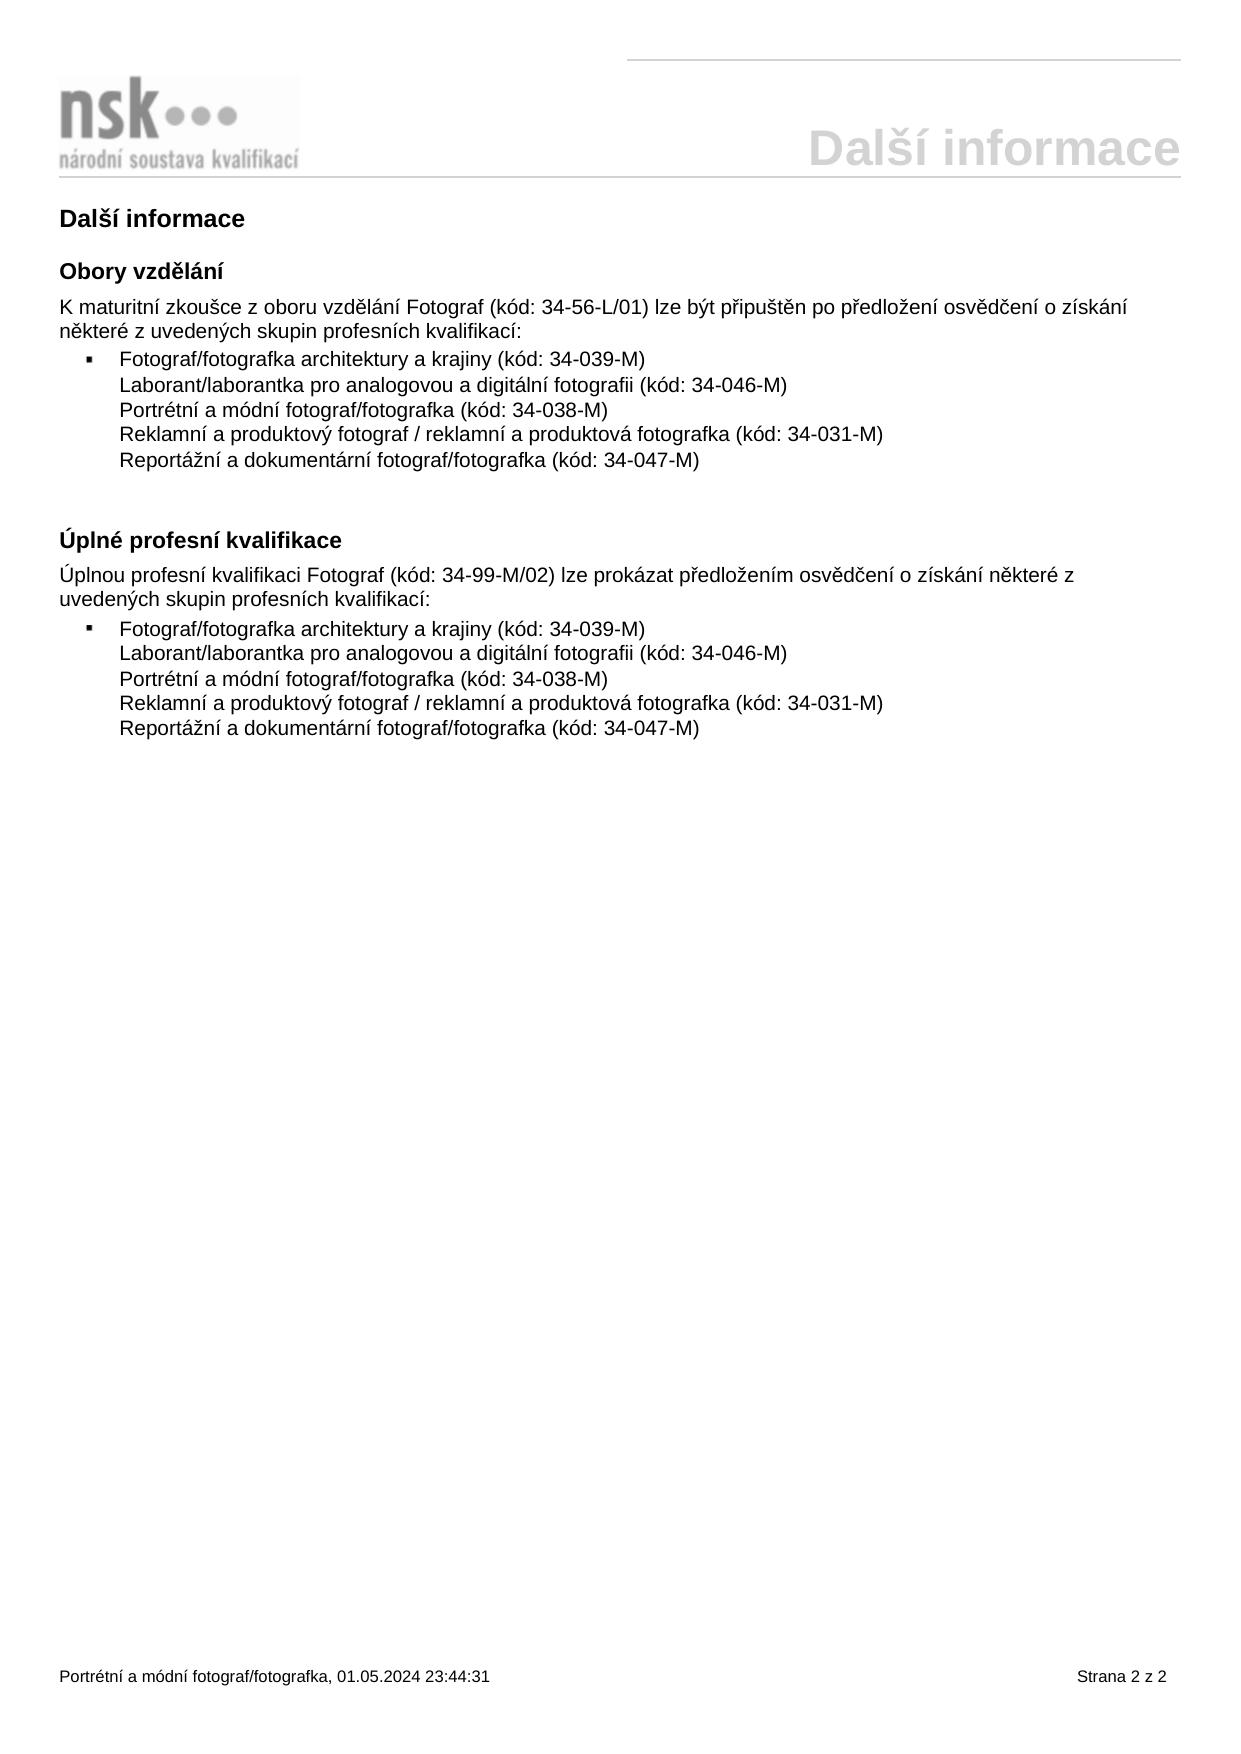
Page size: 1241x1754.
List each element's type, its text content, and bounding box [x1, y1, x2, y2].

table_cell Reklamní a produktový fotograf / reklamní a produktová fotografka (kód: 34-031-M) [119, 691, 1181, 716]
table_cell [619, 773, 627, 1073]
table_cell [59, 773, 119, 1073]
table_cell [59, 343, 119, 347]
table_cell [59, 171, 119, 176]
table_cell Další informace [59, 200, 1181, 236]
table_cell Reportážní a dokumentární fotograf/fotografka (kód: 34-047-M) [119, 716, 1181, 740]
table_cell Reklamní a produktový fotograf / reklamní a produktová fotografka (kód: 34-031-M) [119, 422, 1181, 448]
table_cell [119, 740, 482, 773]
table_cell [627, 236, 861, 248]
table_cell Fotograf/fotografka architektury a krajiny (kód: 34-039-M) [119, 347, 1181, 373]
table_cell [59, 373, 119, 398]
table_cell [119, 505, 482, 517]
table_cell [1167, 1366, 1181, 1658]
table_cell Laborant/laborantka pro analogovou a digitální fotografii (kód: 34-046-M) [119, 373, 1181, 398]
table_cell [59, 178, 1181, 194]
picture [59, 617, 119, 640]
table_cell Obory vzdělání [59, 248, 1181, 295]
table_cell [59, 740, 119, 773]
table_cell [861, 740, 1167, 773]
table_cell Reportážní a dokumentární fotograf/fotografka (kód: 34-047-M) [119, 448, 1181, 472]
table_cell [627, 1366, 861, 1658]
table_cell [482, 740, 619, 773]
table_cell [619, 611, 627, 617]
table_cell [861, 472, 1167, 504]
table_cell K maturitní zkoušce z oboru vzdělání Fotograf (kód: 34-56-L/01) lze být připuštěn po předložení osvědčení o získání některé z uvedených skupin profesních kvalifikací: [59, 295, 1181, 343]
table_cell Laborant/laborantka pro analogovou a digitální fotografii (kód: 34-046-M) [119, 641, 1181, 667]
table_cell [861, 343, 1167, 347]
table_cell [1167, 1658, 1181, 1694]
table_cell [1167, 472, 1181, 504]
table_cell [1167, 194, 1181, 200]
table_cell [627, 611, 861, 617]
table_cell [861, 505, 1167, 517]
table_cell [59, 716, 119, 740]
table_cell [620, 59, 627, 170]
table_cell [627, 773, 861, 1073]
table_cell [482, 505, 619, 517]
table_cell [482, 1366, 619, 1658]
table_cell [119, 472, 482, 504]
table_cell [1167, 611, 1181, 617]
table_cell [59, 472, 119, 504]
table_cell [861, 773, 1167, 1073]
table_cell [59, 505, 119, 517]
table_cell [1167, 740, 1181, 773]
table_cell Portrétní a módní fotograf/fotografka, 01.05.2024 23:44:31 [59, 1658, 861, 1694]
table_cell Úplnou profesní kvalifikaci Fotograf (kód: 34-99-M/02) lze prokázat předložením osvědčení o získání některé z uvedených skupin profesních kvalifikací: [59, 563, 1181, 611]
table_cell [627, 194, 861, 200]
table_cell [59, 611, 119, 617]
table_cell [627, 1073, 861, 1366]
table_cell [59, 398, 119, 422]
table_cell [482, 171, 619, 176]
table_cell [861, 1366, 1167, 1658]
table_cell [619, 505, 627, 517]
table_cell [59, 422, 119, 448]
table_cell [627, 740, 861, 773]
table_cell [1167, 1073, 1181, 1366]
table_cell [59, 448, 119, 472]
table_cell Další informace [627, 61, 1181, 176]
table_cell Portrétní a módní fotograf/fotografka (kód: 34-038-M) [119, 398, 1181, 422]
table_cell [482, 236, 619, 248]
table_cell [119, 1366, 482, 1658]
picture [59, 347, 119, 372]
table_cell [119, 343, 482, 347]
table_cell [59, 194, 119, 200]
table_cell [482, 611, 619, 617]
table_cell [59, 641, 119, 667]
table_cell [482, 1073, 619, 1366]
table_cell [482, 343, 619, 347]
table_cell [619, 194, 627, 200]
table_cell [627, 505, 861, 517]
table_cell [1167, 505, 1181, 517]
table_cell Fotograf/fotografka architektury a krajiny (kód: 34-039-M) [119, 617, 1181, 641]
table_cell Strana 2 z 2 [861, 1658, 1167, 1694]
table_cell [119, 236, 482, 248]
table_cell [619, 1366, 627, 1658]
table_cell [619, 1073, 627, 1366]
table_cell [619, 740, 627, 773]
table_cell [119, 773, 482, 1073]
table_cell [619, 472, 627, 504]
table_cell [627, 472, 861, 504]
table_cell [59, 1073, 119, 1366]
table_cell [482, 194, 619, 200]
table_cell [627, 343, 861, 347]
table_cell [119, 611, 482, 617]
table_cell [1167, 236, 1181, 248]
table_cell [59, 691, 119, 716]
table_cell [482, 472, 619, 504]
table_cell Úplné profesní kvalifikace [59, 517, 1181, 563]
table_cell [119, 171, 482, 176]
table_cell [1167, 773, 1181, 1073]
table_cell [59, 667, 119, 691]
table_cell Portrétní a módní fotograf/fotografka (kód: 34-038-M) [119, 667, 1181, 691]
table_cell [619, 170, 627, 176]
picture [58, 59, 620, 171]
table_cell [59, 236, 119, 248]
table_cell [482, 773, 619, 1073]
table_cell [861, 1073, 1167, 1366]
table_cell [861, 236, 1167, 248]
table_cell [861, 611, 1167, 617]
table_cell [861, 194, 1167, 200]
table_cell [119, 194, 482, 200]
table_cell [1167, 343, 1181, 347]
table_cell [59, 1366, 119, 1658]
table_cell [619, 236, 627, 248]
table_cell [119, 1073, 482, 1366]
